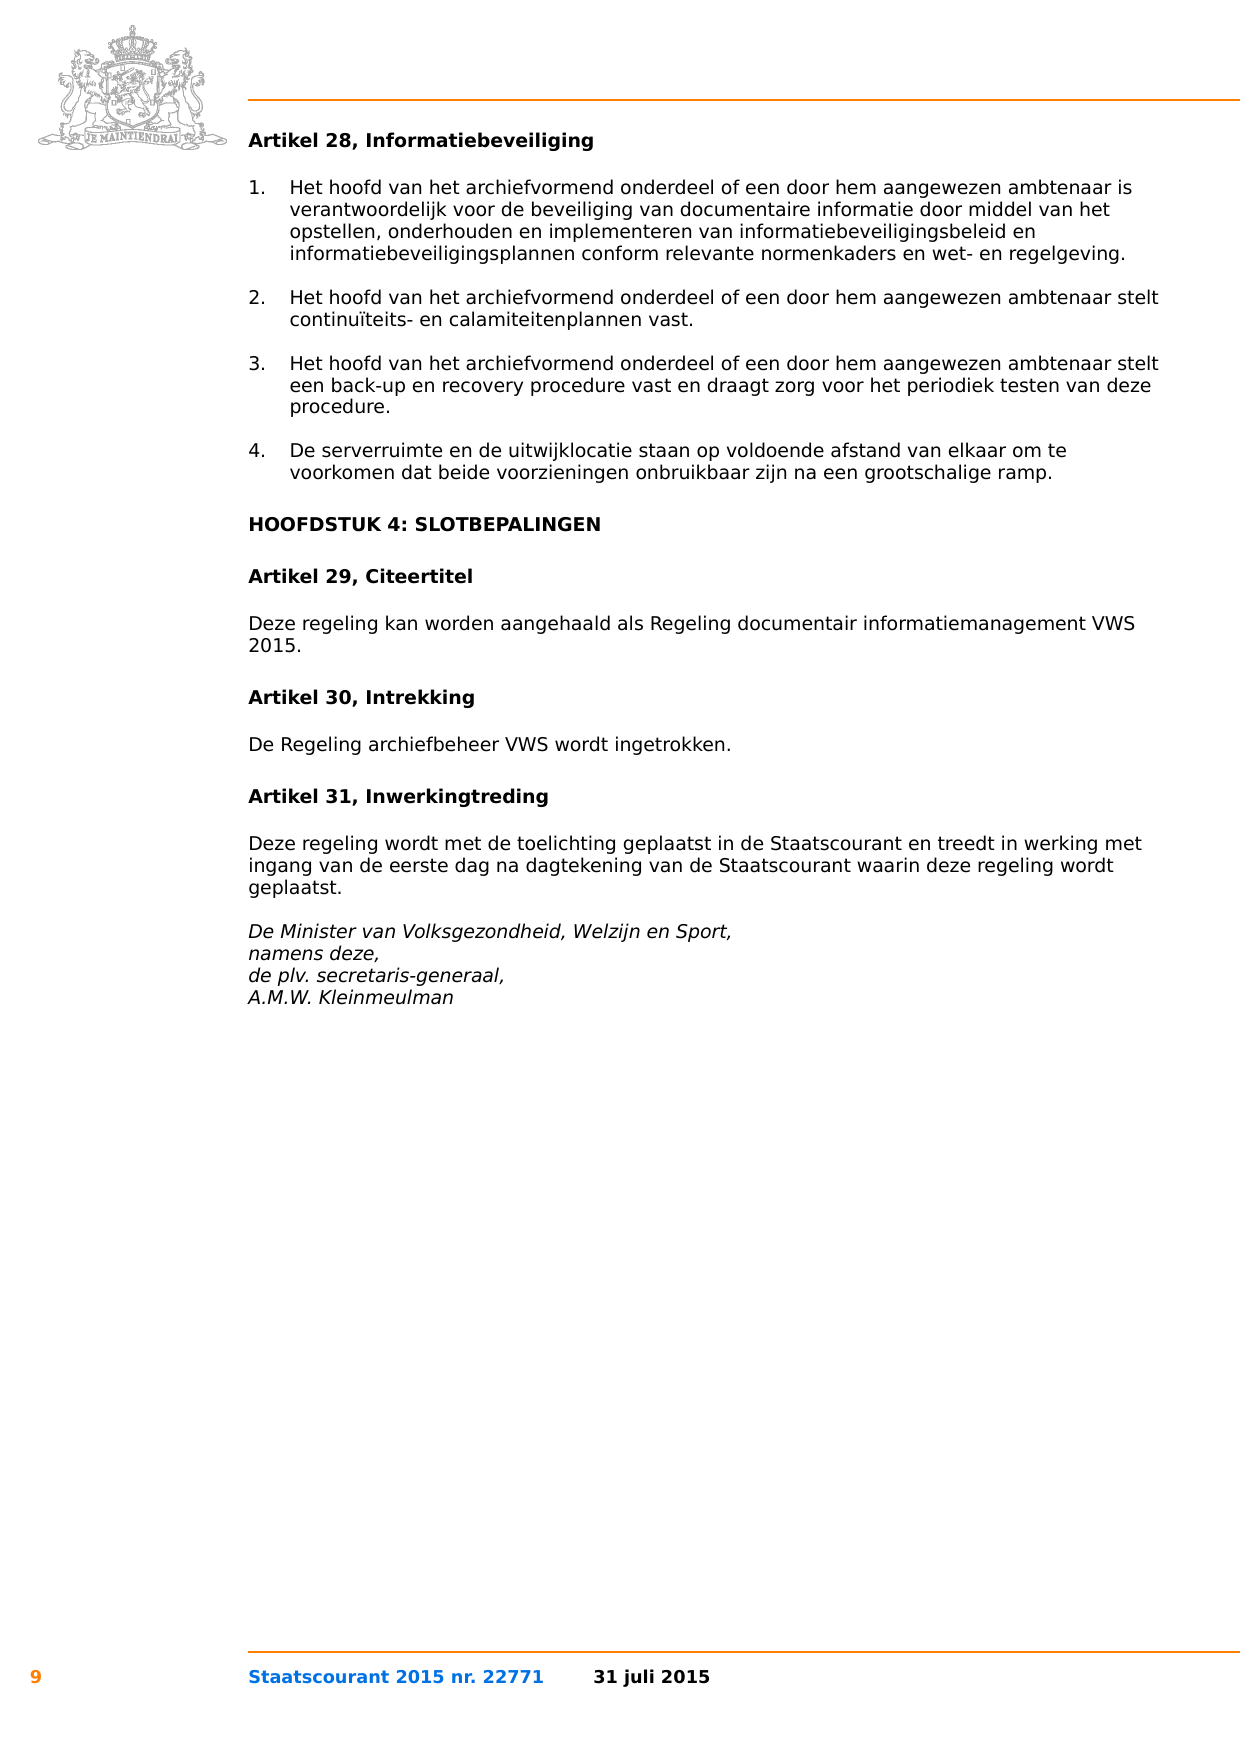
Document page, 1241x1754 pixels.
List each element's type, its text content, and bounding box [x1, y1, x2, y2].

subtitle Artikel 29, Citeertitel [248, 566, 1163, 588]
subtitle Artikel 28, Informatiebeveiliging [248, 130, 1163, 152]
picture [38, 25, 227, 150]
text 3. Het hoofd van het archiefvormend onderdeel of een door hem aangewezen ambtenaar stelt een back-up en recovery procedure vast en draagt zorg voor het periodiek testen van deze procedure. [248, 352, 1163, 418]
text 2. Het hoofd van het archiefvormend onderdeel of een door hem aangewezen ambtenaar stelt continuïteits- en calamiteitenplannen vast. [248, 287, 1163, 331]
text De Regeling archiefbeheer VWS wordt ingetrokken. [248, 734, 1163, 756]
text De Minister van Volksgezondheid, Welzijn en Sport, namens deze, de plv. secretaris-generaal, A.M.W. Kleinmeulman [248, 921, 1163, 1009]
text Deze regeling kan worden aangehaald als Regeling documentair informatiemanagement VWS 2015. [248, 613, 1163, 657]
text 4. De serverruimte en de uitwijklocatie staan op voldoende afstand van elkaar om te voorkomen dat beide voorzieningen onbruikbaar zijn na een grootschalige ramp. [248, 440, 1163, 484]
subtitle HOOFDSTUK 4: SLOTBEPALINGEN [248, 514, 1163, 536]
subtitle Artikel 30, Intrekking [248, 687, 1163, 709]
text Deze regeling wordt met de toelichting geplaatst in de Staatscourant en treedt in werking met ingang van de eerste dag na dagtekening van de Staatscourant waarin deze regeling wordt geplaatst. [248, 833, 1163, 899]
subtitle Artikel 31, Inwerkingtreding [248, 786, 1163, 808]
text 1. Het hoofd van het archiefvormend onderdeel of een door hem aangewezen ambtenaar is verantwoordelijk voor de beveiliging van documentaire informatie door middel van het opstellen, onderhouden en implementeren van informatiebeveiligingsbeleid en informatiebeveiligingsplannen conform relevante normenkaders en wet- en regelgeving. [248, 177, 1163, 265]
